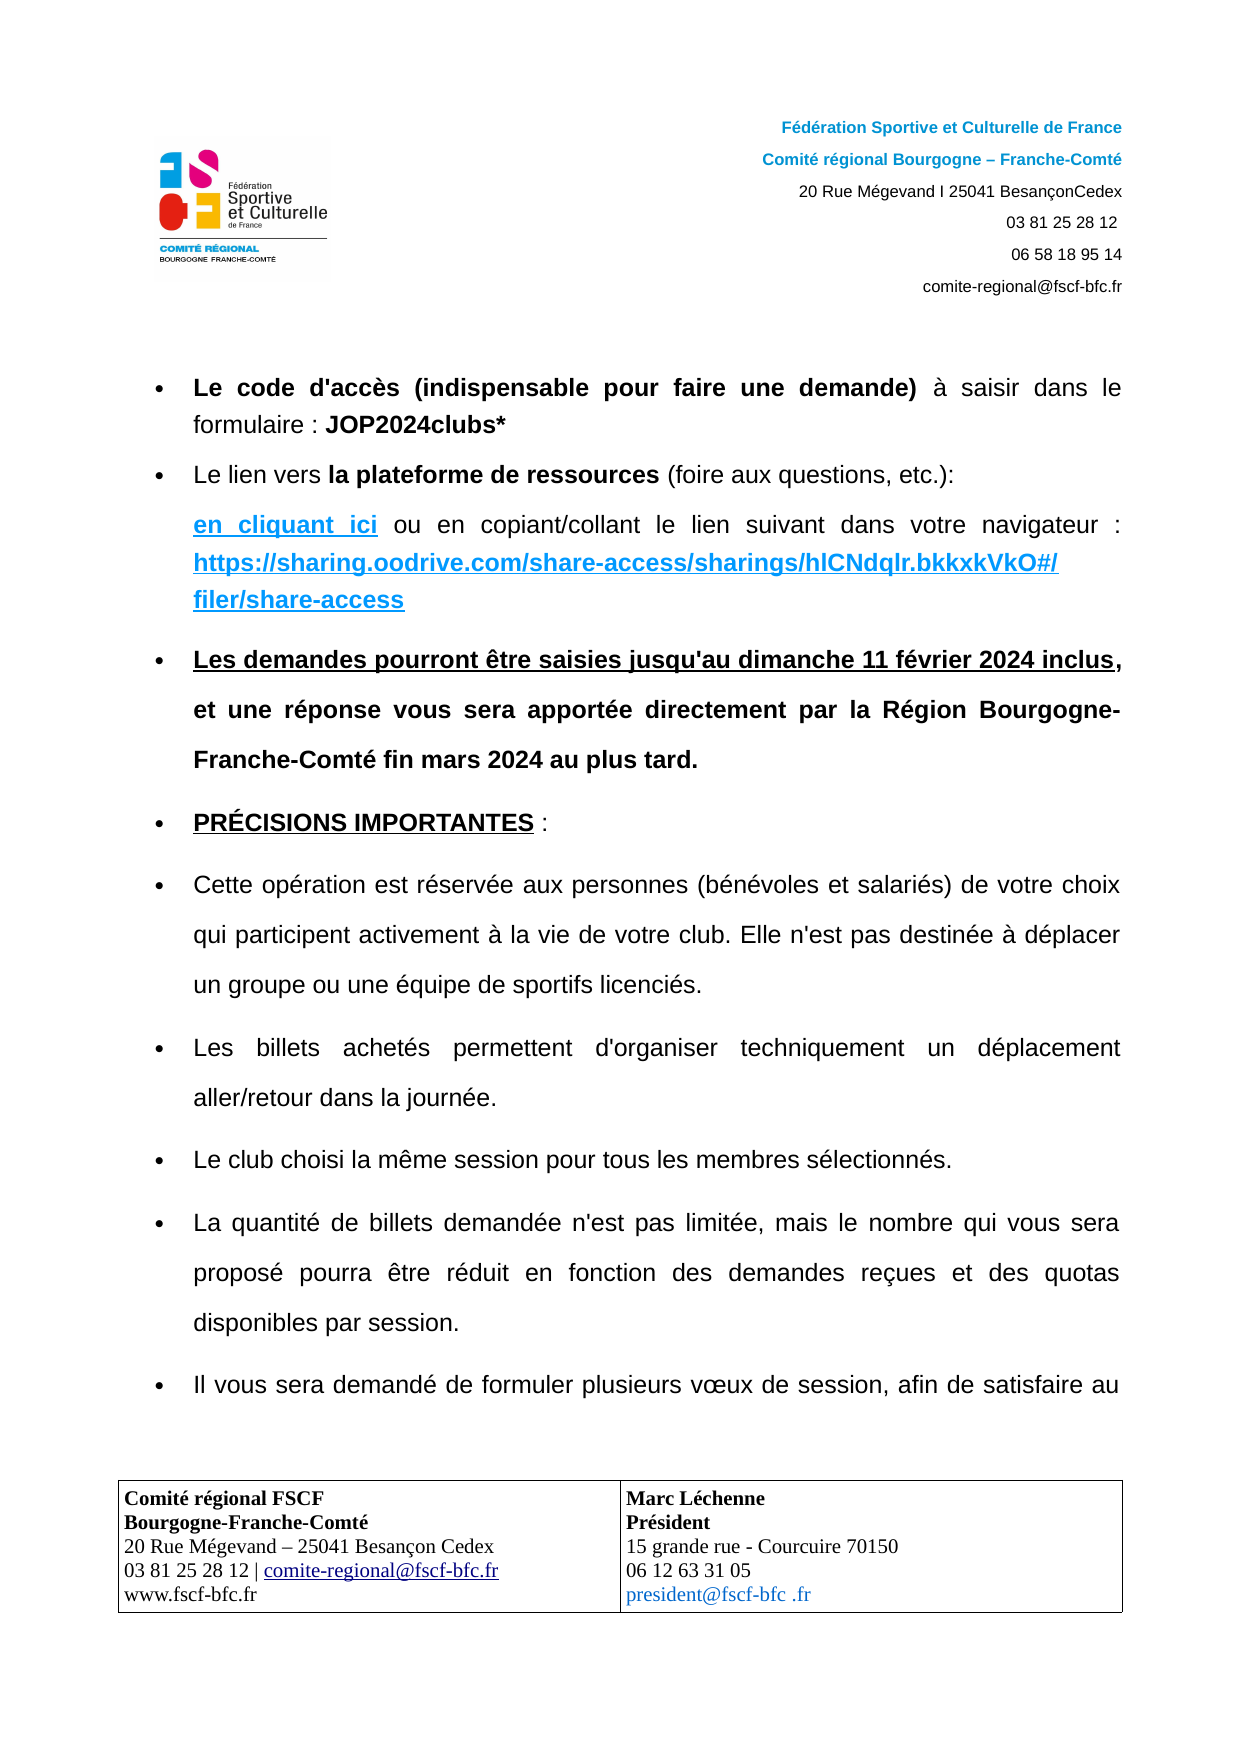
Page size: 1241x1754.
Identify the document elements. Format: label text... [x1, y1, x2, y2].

list Cette opération est réservée aux personnes (bénévoles et salariés) de votre choix qui participent activement à la vie de votre club. Elle n'est pas destinée à déplacer un groupe ou une équipe de sportifs licenciés. [156, 854, 1122, 1004]
list PRÉCISIONS IMPORTANTES : [156, 791, 1122, 841]
list La quantité de billets demandée n'est pas limitée, mais le nombre qui vous sera proposé pourra être réduit en fonction des demandes reçues et des quotas disponibles par session. [156, 1191, 1122, 1341]
list Le club choisi la même session pour tous les membres sélectionnés. [156, 1129, 1122, 1179]
list Le lien vers la plateforme de ressources (foire aux questions, etc.): [156, 454, 1122, 491]
list Il vous sera demandé de formuler plusieurs vœux de session, afin de satisfaire au [156, 1354, 1122, 1404]
list Le code d'accès (indispensable pour faire une demande) à saisir dans le formulaire : JOP2024clubs* [156, 366, 1122, 441]
list Les billets achetés permettent d'organiser techniquement un déplacement aller/retour dans la journée. [156, 1016, 1122, 1116]
picture [154, 136, 332, 282]
list Les demandes pourront être saisies jusqu'au dimanche 11 février 2024 inclus, et une réponse vous sera apportée directement par la Région Bourgogne-Franche-Comté fin mars 2024 au plus tard. [156, 629, 1122, 779]
list en cliquant ici ou en copiant/collant le lien suivant dans votre navigateur : https://sharing.oodrive.com/share-access/sharings/hlCNdqlr.bkkxkVkO#/filer/share-access [156, 504, 1122, 616]
